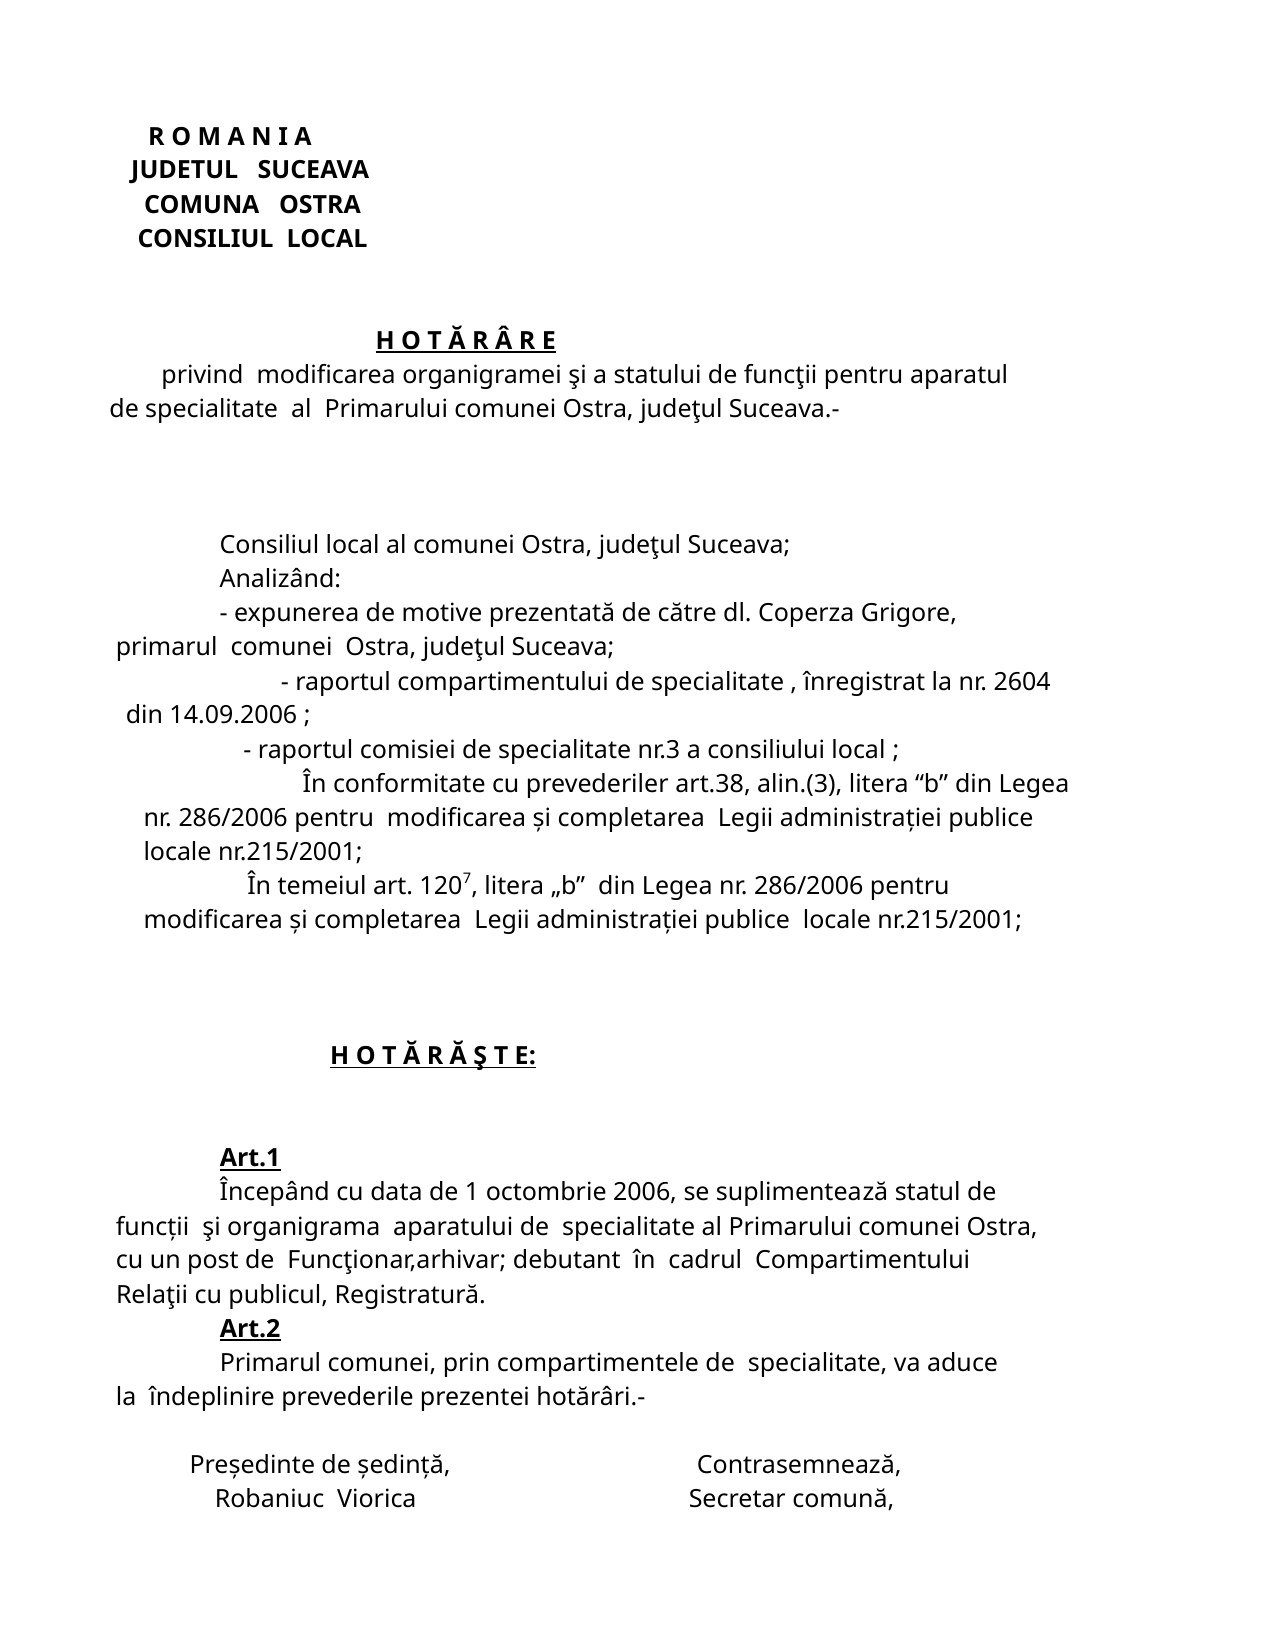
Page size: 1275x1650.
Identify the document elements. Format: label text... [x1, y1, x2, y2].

text Preşedinte de şedinţă, Contrasemnează, [118, 1447, 1275, 1481]
text În temeiul art. 1207, litera „b” din Legea nr. 286/2006 pentru [137, 867, 1275, 902]
text modificarea şi completarea Legii administraţiei publice locale nr.215/2001; [137, 902, 1275, 936]
text cu un post de Funcţionar,arhivar; debutant în cadrul Compartimentului [44, 1242, 1275, 1276]
text primarul comunei Ostra, judeţul Suceava; [44, 629, 1275, 663]
text privind modificarea organigramei şi a statului de funcţii pentru aparatul [44, 357, 1275, 391]
text COMUNA OSTRA [118, 186, 1157, 220]
text Robaniuc Viorica Secretar comună, [118, 1481, 1275, 1515]
text la îndeplinire prevederile prezentei hotărâri.- [44, 1378, 1275, 1412]
text din 14.09.2006 ; [44, 697, 1275, 731]
text JUDETUL SUCEAVA [118, 152, 1157, 186]
text locale nr.215/2001; [137, 833, 1275, 867]
text Începând cu data de 1 octombrie 2006, se suplimentează statul de [44, 1174, 1275, 1208]
subtitle CONSILIUL LOCAL [118, 220, 1157, 254]
text - raportul compartimentului de specialitate , înregistrat la nr. 2604 [44, 663, 1275, 697]
text În conformitate cu prevederiler art.38, alin.(3), litera “b” din Legea [109, 765, 1275, 799]
text - expunerea de motive prezentată de către dl. Coperza Grigore, [44, 595, 1275, 629]
text de specialitate al Primarului comunei Ostra, judeţul Suceava.- [44, 391, 1275, 425]
text Consiliul local al comunei Ostra, judeţul Suceava; [44, 527, 1275, 561]
subtitle R O M A N I A [44, 118, 1275, 152]
text Art.1 [44, 1140, 1275, 1174]
text nr. 286/2006 pentru modificarea şi completarea Legii administraţiei publice [137, 799, 1275, 833]
text Art.2 [44, 1310, 1275, 1344]
text - raportul comisiei de specialitate nr.3 a consiliului local ; [133, 731, 1275, 765]
text H O T Ă R Â R E [44, 322, 1157, 357]
text Primarul comunei, prin compartimentele de specialitate, va aduce [44, 1344, 1275, 1378]
text H O T Ă R Ă Ş T E: [44, 1038, 1275, 1072]
text funcţii şi organigrama aparatului de specialitate al Primarului comunei Ostra, [44, 1208, 1275, 1242]
text Relaţii cu publicul, Registratură. [44, 1276, 1275, 1310]
text Analizând: [44, 561, 1275, 595]
